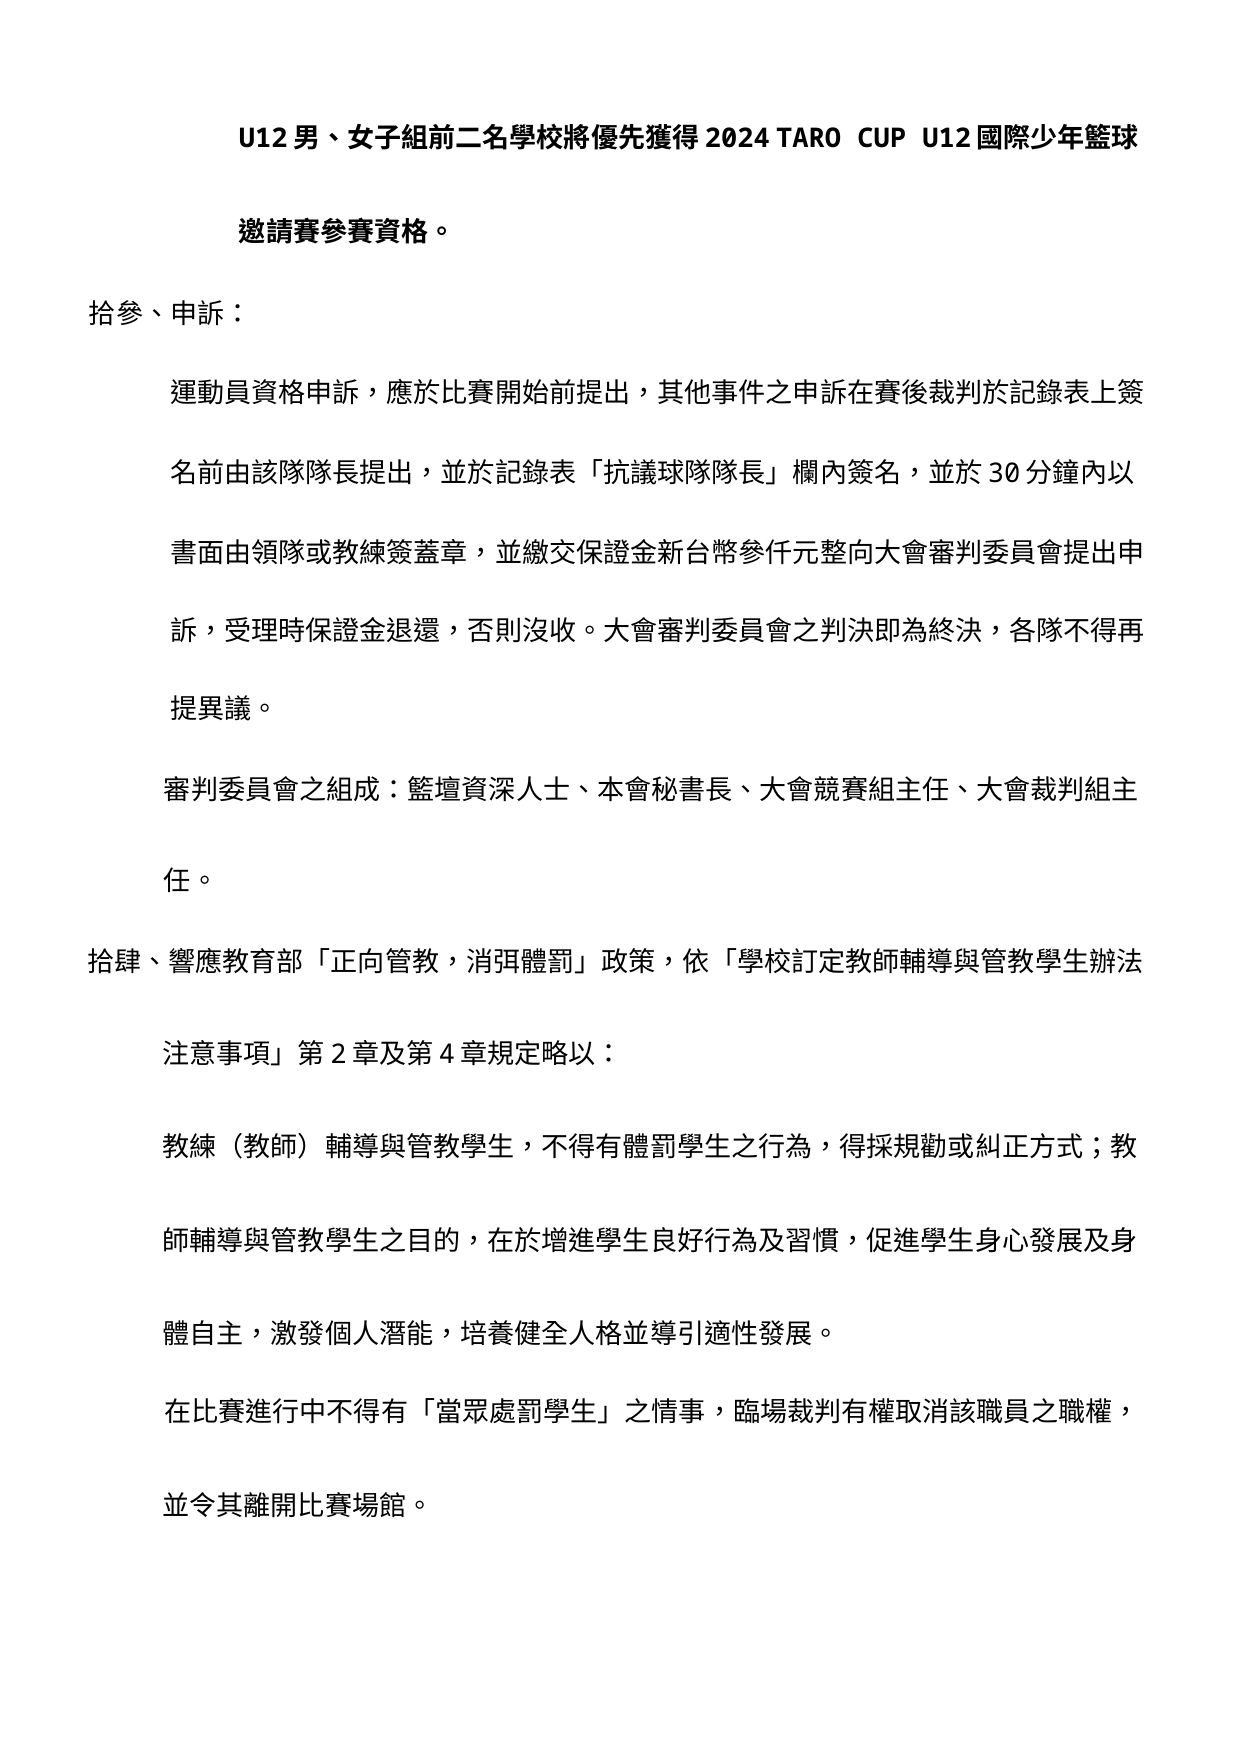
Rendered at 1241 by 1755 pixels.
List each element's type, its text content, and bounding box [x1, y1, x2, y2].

text 運動員資格申訴，應於比賽開始前提出，其他事件之申訴在賽後裁判於記錄表上簽 [170, 352, 1152, 414]
text 提異議。 [170, 667, 1152, 730]
text U12男、女子組前二名學校將優先獲得2024 TARO CUP U12國際少年籃球邀請賽參賽資格。 [239, 94, 1152, 250]
text 拾參、申訴： [89, 270, 1152, 332]
text 審判委員會之組成：籃壇資深人士、本會秘書長、大會競賽組主任、大會裁判組主任。 [164, 746, 1152, 902]
text 名前由該隊隊長提出，並於記錄表「抗議球隊隊長」欄內簽名，並於30分鐘內以 [170, 430, 1152, 493]
text 書面由領隊或教練簽蓋章，並繳交保證金新台幣參仟元整向大會審判委員會提出申 [170, 511, 1152, 573]
text 在比賽進行中不得有「當眾處罰學生」之情事，臨場裁判有權取消該職員之職權，並令其離開比賽場館。 [162, 1371, 1152, 1527]
text 訴，受理時保證金退還，否則沒收。大會審判委員會之判決即為終決，各隊不得再 [170, 589, 1152, 652]
text 拾肆、響應教育部「正向管教，消弭體罰」政策，依「學校訂定教師輔導與管教學生辦法注意事項」第2章及第4章規定略以： 教練（教師）輔導與管教學生，不得有體罰學生之行為，得採規勸或糾正方式；教師輔導與管教學生之目的，在於增進學生良好行為及習慣，促進學生身心發展及身體自主，激發個人潛能，培養健全人格並導引適性發展。 [87, 918, 1152, 1355]
